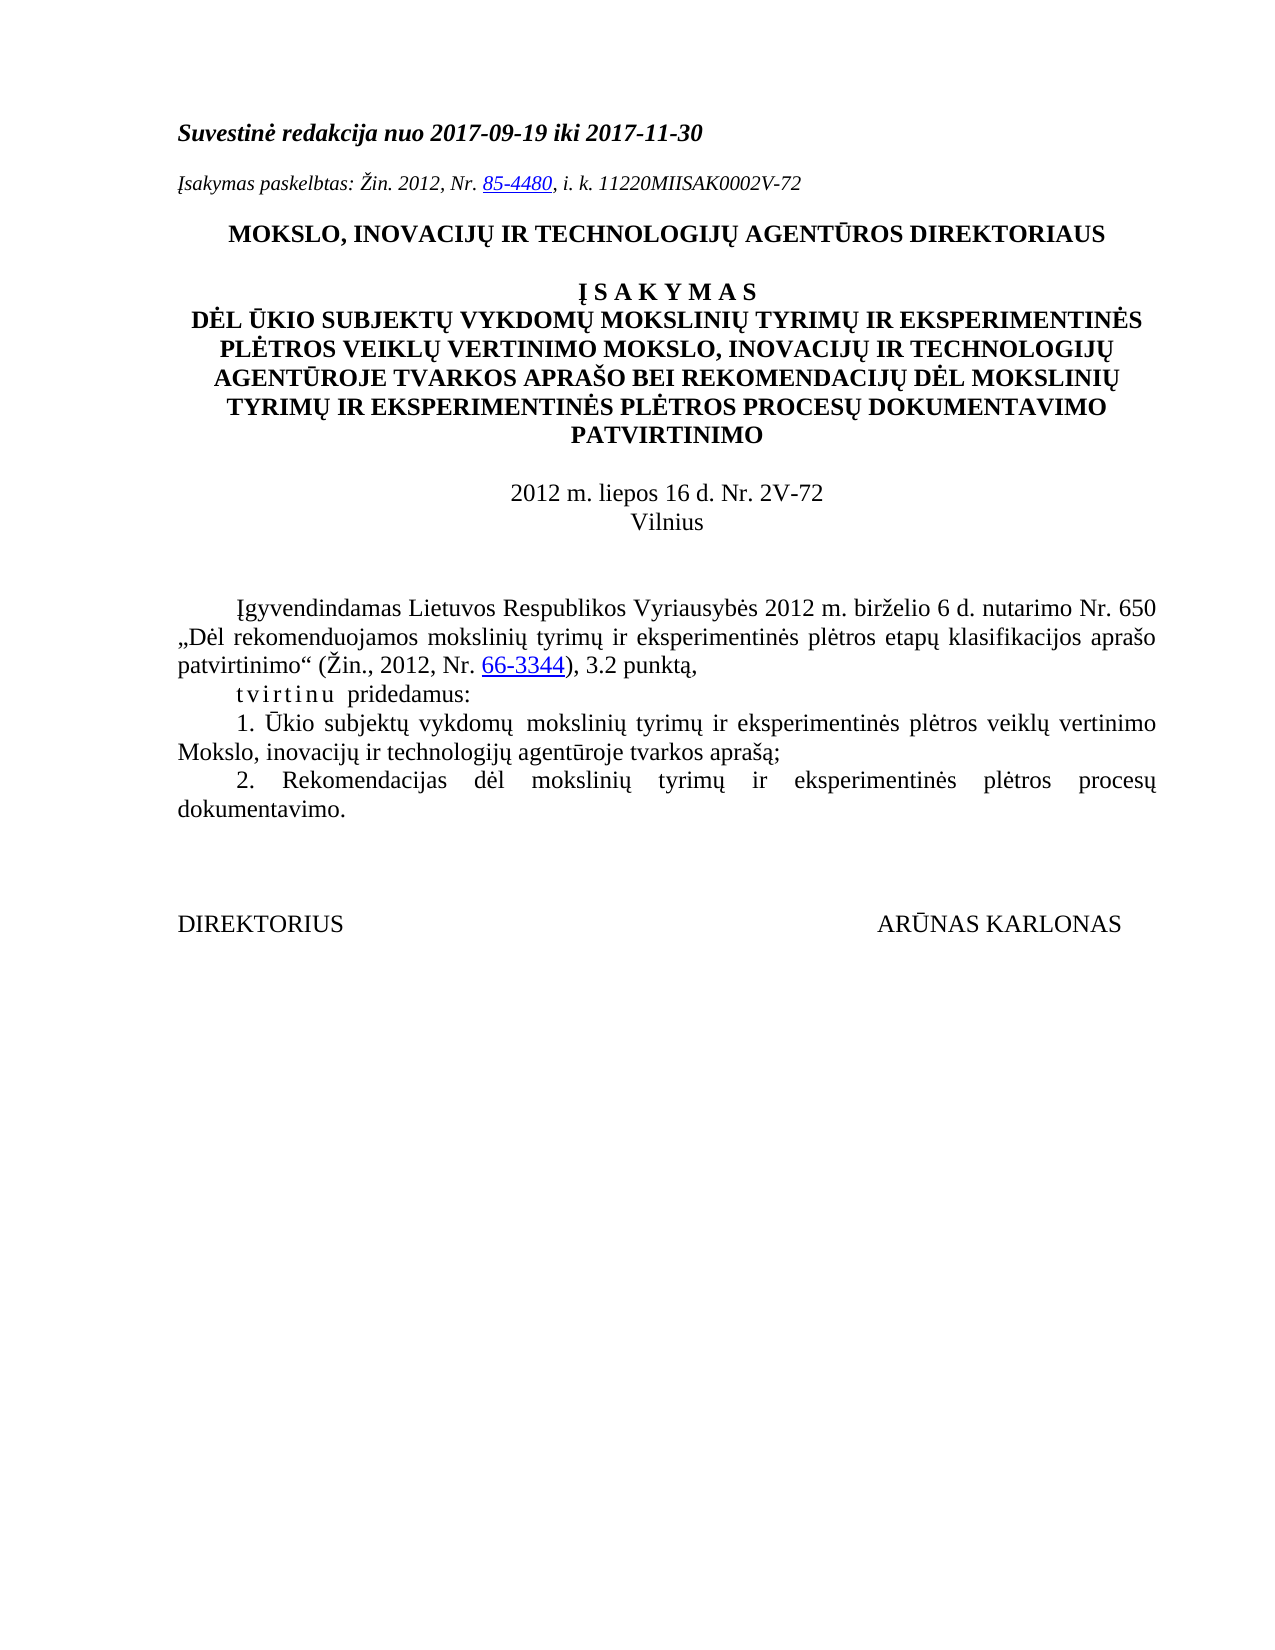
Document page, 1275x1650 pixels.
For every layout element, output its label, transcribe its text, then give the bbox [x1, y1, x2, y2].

text Suvestinė redakcija nuo 2017-09-19 iki 2017-11-30 [177, 118, 1157, 147]
text Įgyvendindamas Lietuvos Respublikos Vyriausybės 2012 m. birželio 6 d. nutarimo Nr. 650 „Dėl rekomenduojamos mokslinių tyrimų ir eksperimentinės plėtros etapų klasifikacijos aprašo patvirtinimo“ (Žin., 2012, Nr. 66-3344), 3.2 punktą, [177, 593, 1157, 679]
text DĖL Ūkio subjektų vykdomų Mokslinių tyrimų ir eksperimentinės plėtros veiklų vertinimo Mokslo, inovacijų ir technologijų agentūroje tvarkos aprašo BEI REKOMENDACIJŲ DĖL MOKSLINIŲ TYRIMŲ IR EKSPERIMENTINĖS PLĖTROS PROCESŲ DOKUMENTAVIMO PATVIRTINIMO [177, 305, 1157, 449]
text 2. Rekomendacijas dėl mokslinių tyrimų ir eksperimentinės plėtros procesų dokumentavimo. [177, 765, 1157, 823]
text Įsakymas paskelbtas: Žin. 2012, Nr. 85-4480, i. k. 11220MIISAK0002V-72 [177, 171, 1157, 195]
text Vilnius [177, 507, 1157, 535]
text 2012 m. liepos 16 d. Nr. 2V-72 [177, 478, 1157, 507]
text 1. Ūkio subjektų vykdomų mokslinių tyrimų ir eksperimentinės plėtros veiklų vertinimo Mokslo, inovacijų ir technologijų agentūroje tvarkos aprašą; [177, 708, 1157, 765]
text tvirtinu pridedamus: [177, 679, 1157, 708]
text Į S A K Y M A S [177, 277, 1157, 305]
text Direktorius Arūnas Karlonas [177, 909, 1157, 938]
text MOKSLO, INOVACIJŲ IR TECHNOLOGIJŲ AGENTŪROS DIREKTORIAUS [177, 219, 1157, 248]
